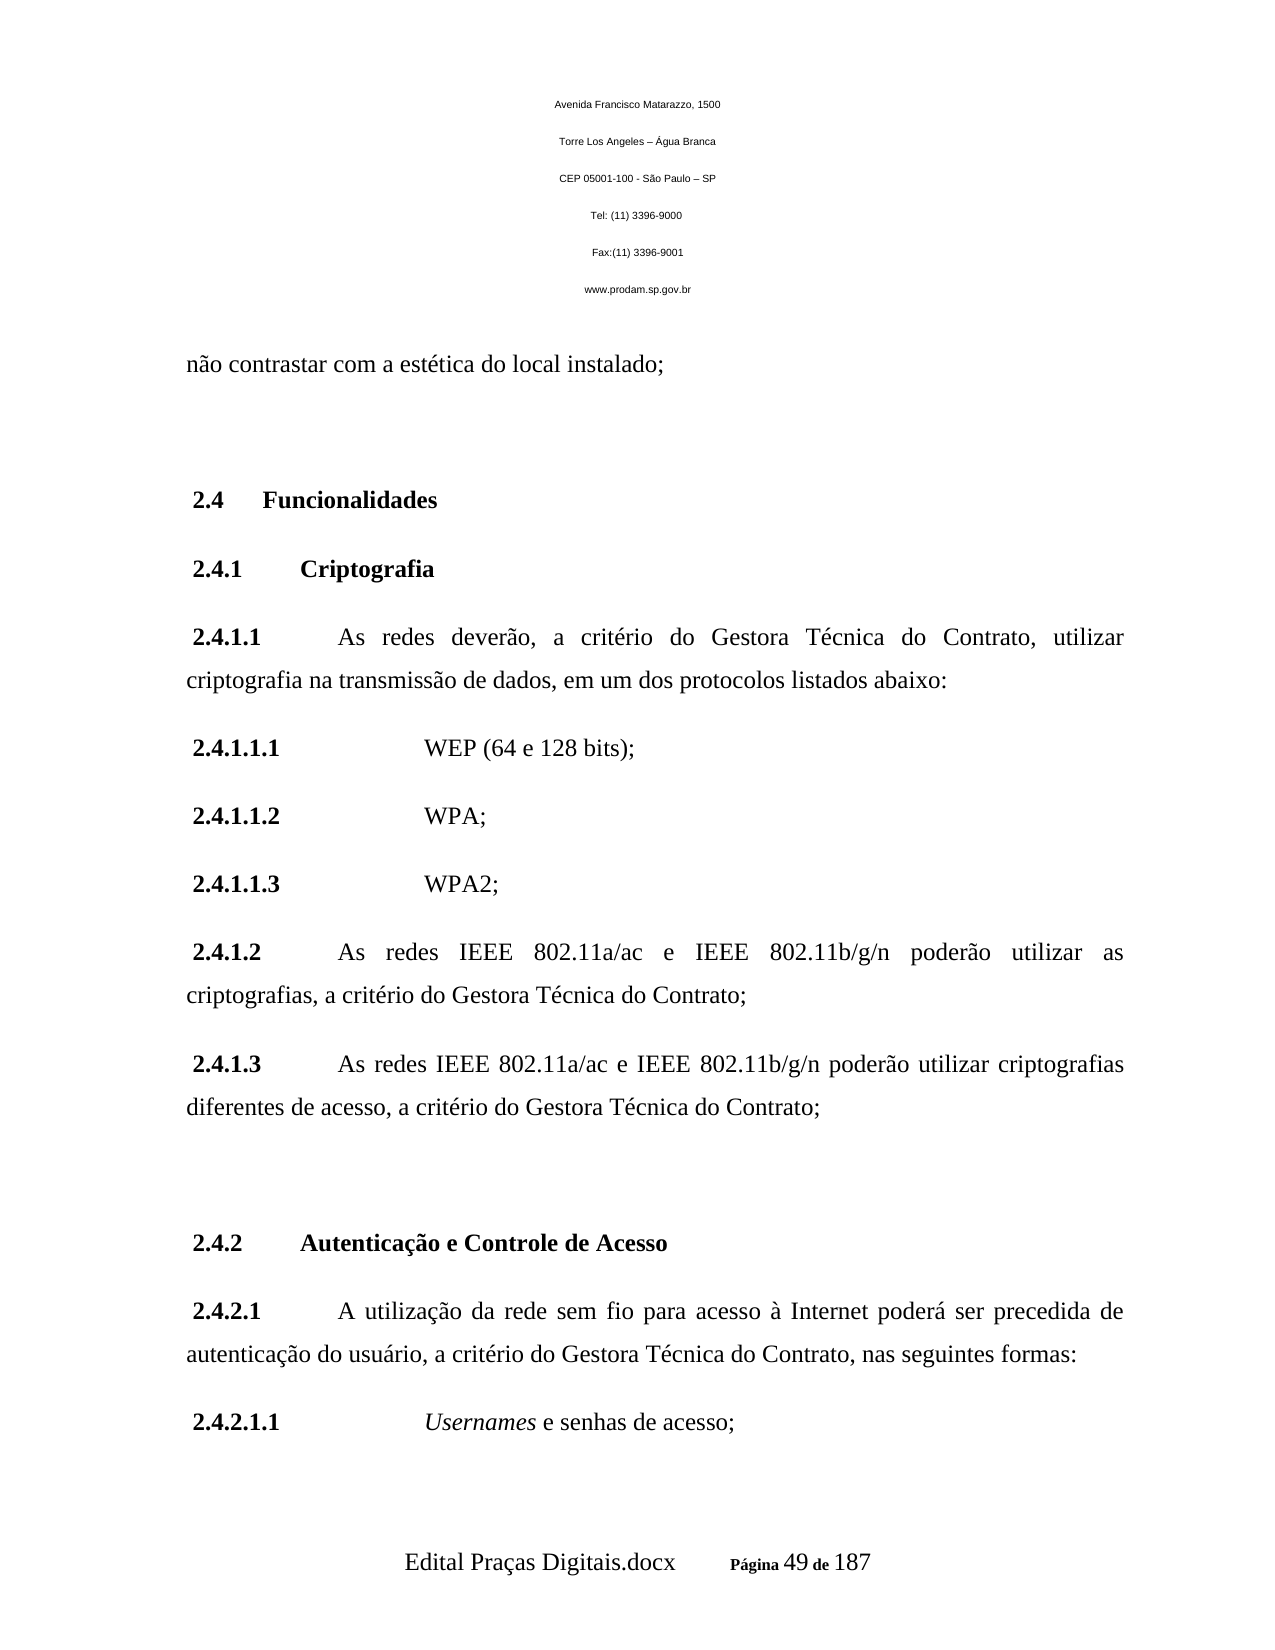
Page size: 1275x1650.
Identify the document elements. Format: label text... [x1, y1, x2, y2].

list WEP (64 e 128 bits); [186, 733, 1125, 762]
list Usernames e senhas de acesso; [186, 1407, 1125, 1436]
list A utilização da rede sem fio para acesso à Internet poderá ser precedida de autenticação do usuário, a critério do Gestora Técnica do Contrato, nas seguintes formas: [186, 1296, 1125, 1368]
list Criptografia [186, 554, 1125, 582]
list As redes IEEE 802.11a/ac e IEEE 802.11b/g/n poderão utilizar criptografias diferentes de acesso, a critério do Gestora Técnica do Contrato; [186, 1049, 1125, 1121]
list As redes IEEE 802.11a/ac e IEEE 802.11b/g/n poderão utilizar as criptografias, a critério do Gestora Técnica do Contrato; [186, 937, 1125, 1009]
list WPA2; [186, 869, 1125, 898]
list Funcionalidades [186, 486, 1125, 514]
list não contrastar com a estética do local instalado; [186, 349, 1125, 378]
list Autenticação e Controle de Acesso [186, 1228, 1125, 1257]
list As redes deverão, a critério do Gestora Técnica do Contrato, utilizar criptografia na transmissão de dados, em um dos protocolos listados abaixo: [186, 622, 1125, 694]
list WPA; [186, 801, 1125, 830]
